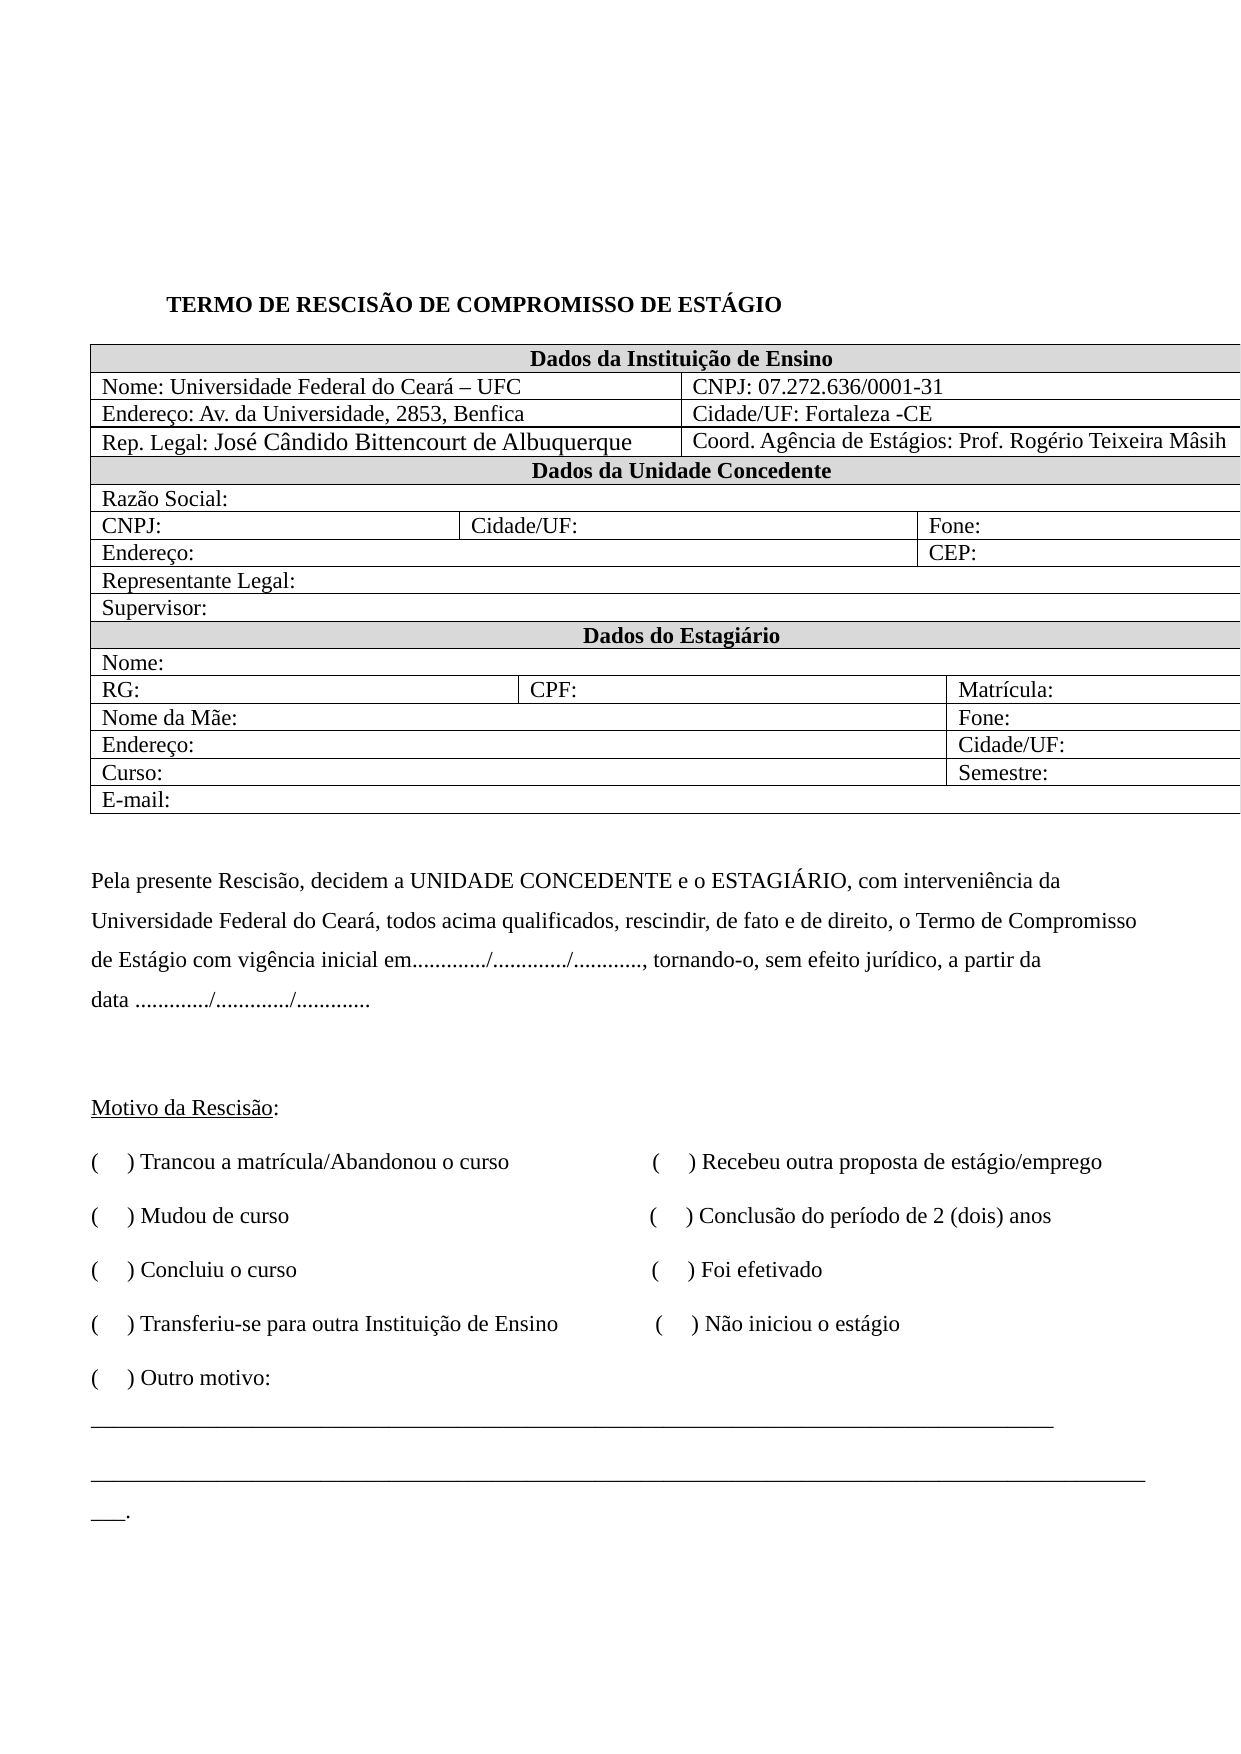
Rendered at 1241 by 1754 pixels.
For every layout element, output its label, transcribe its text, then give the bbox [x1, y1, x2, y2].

table_cell Curso: [91, 759, 946, 785]
table_cell E-mail: [91, 786, 1240, 812]
table_header Dados da Instituição de Ensino [91, 345, 1240, 372]
table_cell Dados da Unidade Concedente [91, 457, 1240, 484]
table_cell CEP: [918, 540, 1240, 566]
text ( ) Outro motivo: ____________________________________________________________________________________ [91, 1364, 1152, 1430]
text Pela presente Rescisão, decidem a UNIDADE CONCEDENTE e o ESTAGIÁRIO, com interveniência da Universidade Federal do Ceará, todos acima qualificados, rescindir, de fato e de direito, o Termo de Compromisso de Estágio com vigência inicial em............./............./............, tornando-o, sem efeito jurídico, a partir da data ............./............./............. [91, 867, 1152, 1012]
table_cell Razão Social: [91, 485, 1240, 511]
table_cell Semestre: [947, 759, 1240, 785]
text _______________________________________________________________________________________________. [91, 1458, 1152, 1524]
table_cell RG: [91, 676, 518, 703]
table_cell Dados do Estagiário [91, 622, 1240, 648]
table_cell Cidade/UF: Fortaleza -CE [682, 400, 1240, 426]
subtitle TERMO DE RESCISÃO DE COMPROMISSO DE ESTÁGIO [166, 292, 1105, 318]
text ( ) Concluiu o curso ( ) Foi efetivado [91, 1256, 1152, 1283]
table_cell CPF: [519, 676, 946, 703]
table_cell Coord. Agência de Estágios: Prof. Rogério Teixeira Mâsih [682, 428, 1240, 456]
table_cell Endereço: [91, 731, 946, 758]
table_cell Representante Legal: [91, 567, 1240, 593]
text ( ) Transferiu-se para outra Instituição de Ensino ( ) Não iniciou o estágio [91, 1310, 1152, 1337]
table_cell Rep. Legal: José Cândido Bittencourt de Albuquerque [91, 428, 681, 456]
text ( ) Mudou de curso ( ) Conclusão do período de 2 (dois) anos [91, 1202, 1152, 1228]
table_cell Matrícula: [947, 676, 1240, 703]
text Motivo da Rescisão: [91, 1094, 1152, 1120]
table_cell Cidade/UF: [460, 512, 917, 538]
text ( ) Trancou a matrícula/Abandonou o curso ( ) Recebeu outra proposta de estágio/emprego [91, 1148, 1152, 1174]
table_cell Nome da Mãe: [91, 704, 946, 730]
table_cell Fone: [918, 512, 1240, 538]
table_cell CNPJ: [91, 512, 459, 538]
table_cell CNPJ: 07.272.636/0001-31 [682, 373, 1240, 399]
table_cell Nome: Universidade Federal do Ceará – UFC [91, 373, 681, 399]
table_cell Nome: [91, 649, 1240, 675]
table_cell Fone: [947, 704, 1240, 730]
table_cell Endereço: Av. da Universidade, 2853, Benfica [91, 400, 681, 426]
table_cell Endereço: [91, 540, 917, 566]
table_cell Supervisor: [91, 594, 1240, 621]
table_cell Cidade/UF: [947, 731, 1240, 758]
